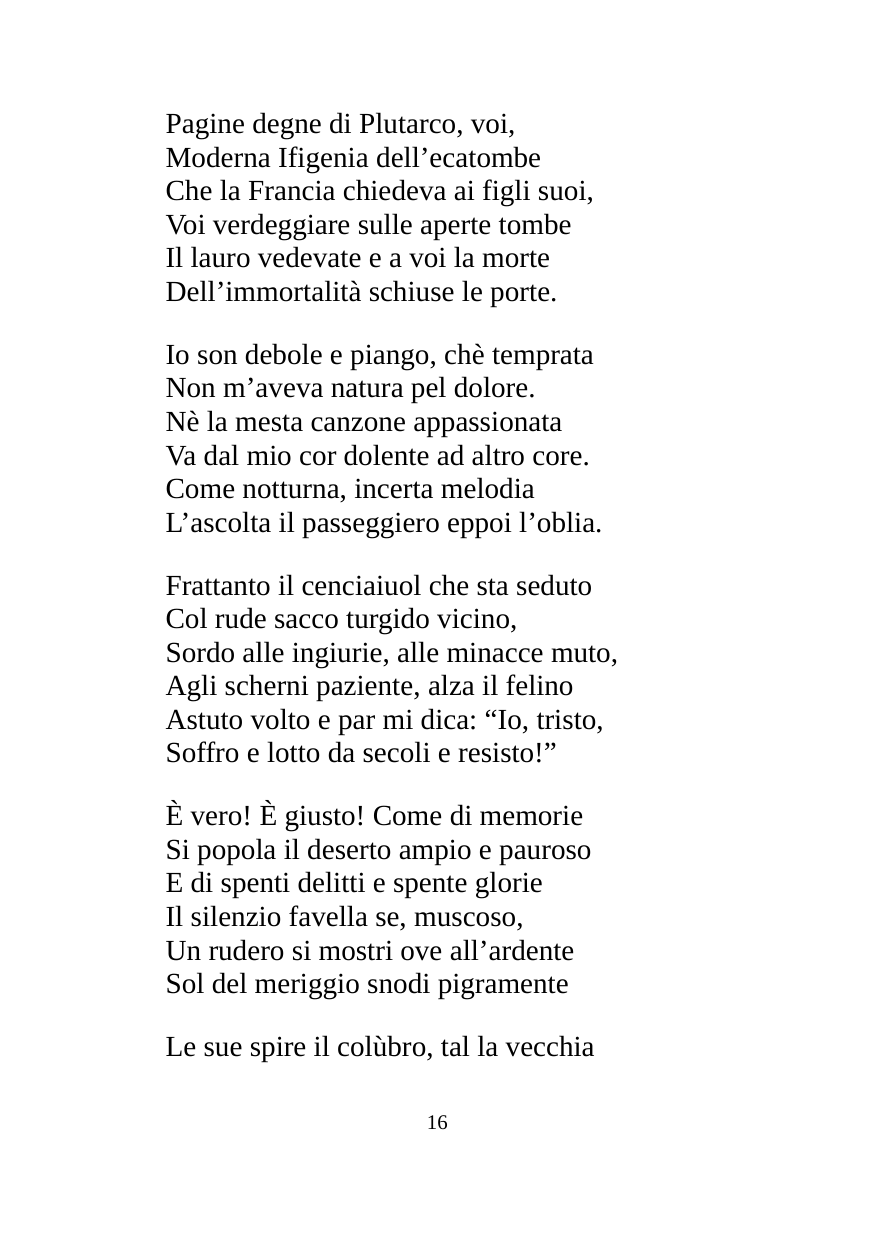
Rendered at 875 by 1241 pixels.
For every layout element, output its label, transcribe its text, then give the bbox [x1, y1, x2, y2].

text Frattanto il cenciaiuol che sta seduto Col rude sacco turgido vicino, Sordo alle ingiurie, alle minacce muto, Agli scherni paziente, alza il felino Astuto volto e par mi dica: “Io, tristo, Soffro e lotto da secoli e resisto!” [165, 568, 768, 769]
text È vero! È giusto! Come di memorie Si popola il deserto ampio e pauroso E di spenti delitti e spente glorie Il silenzio favella se, muscoso, Un rudero si mostri ove all’ardente Sol del meriggio snodi pigramente [165, 798, 768, 1000]
text Io son debole e piango, chè temprata Non m’aveva natura pel dolore. Nè la mesta canzone appassionata Va dal mio cor dolente ad altro core. Come notturna, incerta melodia L’ascolta il passeggiero eppoi l’oblia. [165, 337, 768, 538]
text Pagine degne di Plutarco, voi, Moderna Ifigenia dell’ecatombe Che la Francia chiedeva ai figli suoi, Voi verdeggiare sulle aperte tombe Il lauro vedevate e a voi la morte Dell’immortalità schiuse le porte. [165, 106, 768, 307]
text Le sue spire il colùbro, tal la vecchia [165, 1029, 768, 1063]
